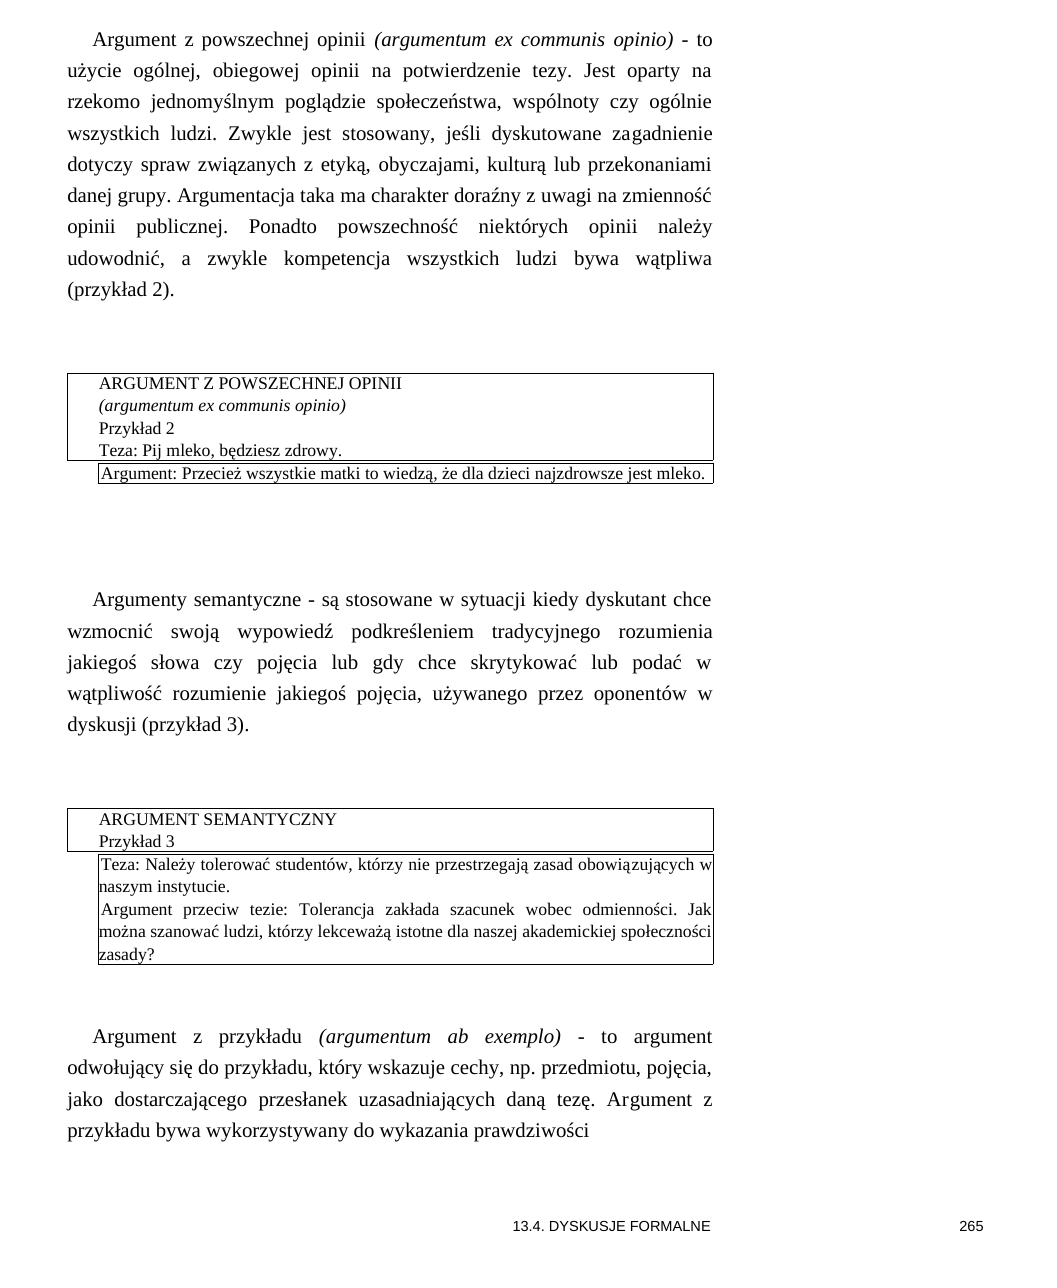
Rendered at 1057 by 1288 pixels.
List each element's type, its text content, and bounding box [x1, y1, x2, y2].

text Argument z przykładu (argumentum ab exemplo) - to argument odwołujący się do przykładu, który wskazuje cechy, np. przedmiotu, pojęcia, jako dostarczającego przesłanek uzasadniających daną tezę. Ar­gument z przykładu bywa wykorzystywany do wykazania prawdziwości [67, 1024, 713, 1142]
text Przykład 3 [68, 831, 713, 851]
text Argumenty semantyczne - są stosowane w sytuacji kiedy dyskutant chce wzmocnić swoją wypowiedź podkreśleniem tradycyjnego rozu­mienia jakiegoś słowa czy pojęcia lub gdy chce skrytykować lub podać w wątpliwość rozumienie jakiegoś pojęcia, używanego przez oponen­tów w dyskusji (przykład 3). [67, 587, 713, 736]
text Przykład 2 [68, 417, 713, 438]
text (argumentum ex communis opinio) [68, 395, 713, 415]
text 265 [959, 1218, 989, 1234]
text Teza: Pij mleko, będziesz zdrowy. [68, 440, 713, 460]
text 13.4. DYSKUSJE FORMALNE [488, 1217, 711, 1234]
text ARGUMENT Z POWSZECHNEJ OPINII [68, 374, 713, 393]
text ARGUMENT SEMANTYCZNY [68, 809, 713, 829]
text Argument: Przecież wszystkie matki to wiedzą, że dla dzieci najzdrowsze jest mleko. [99, 464, 713, 483]
text Teza: Należy tolerować studentów, którzy nie przestrzegają zasad obowią­zujących w naszym instytucie. [99, 855, 713, 896]
text Argument przeciw tezie: Tolerancja zakłada szacunek wobec odmienności. Jak można szanować ludzi, którzy lekceważą istotne dla naszej akademickiej społeczności zasady? [99, 898, 713, 964]
text Argument z powszechnej opinii (argumentum ex communis opinio) - to użycie ogólnej, obiegowej opinii na potwierdzenie tezy. Jest oparty na rzekomo jednomyślnym poglądzie społeczeństwa, wspólnoty czy ogólnie wszystkich ludzi. Zwykle jest stosowany, jeśli dyskutowane za­gadnienie dotyczy spraw związanych z etyką, obyczajami, kulturą lub przekonaniami danej grupy. Argumentacja taka ma charakter doraźny z uwagi na zmienność opinii publicznej. Ponadto powszechność nie­których opinii należy udowodnić, a zwykle kompetencja wszystkich ludzi bywa wątpliwa (przykład 2). [67, 27, 713, 301]
